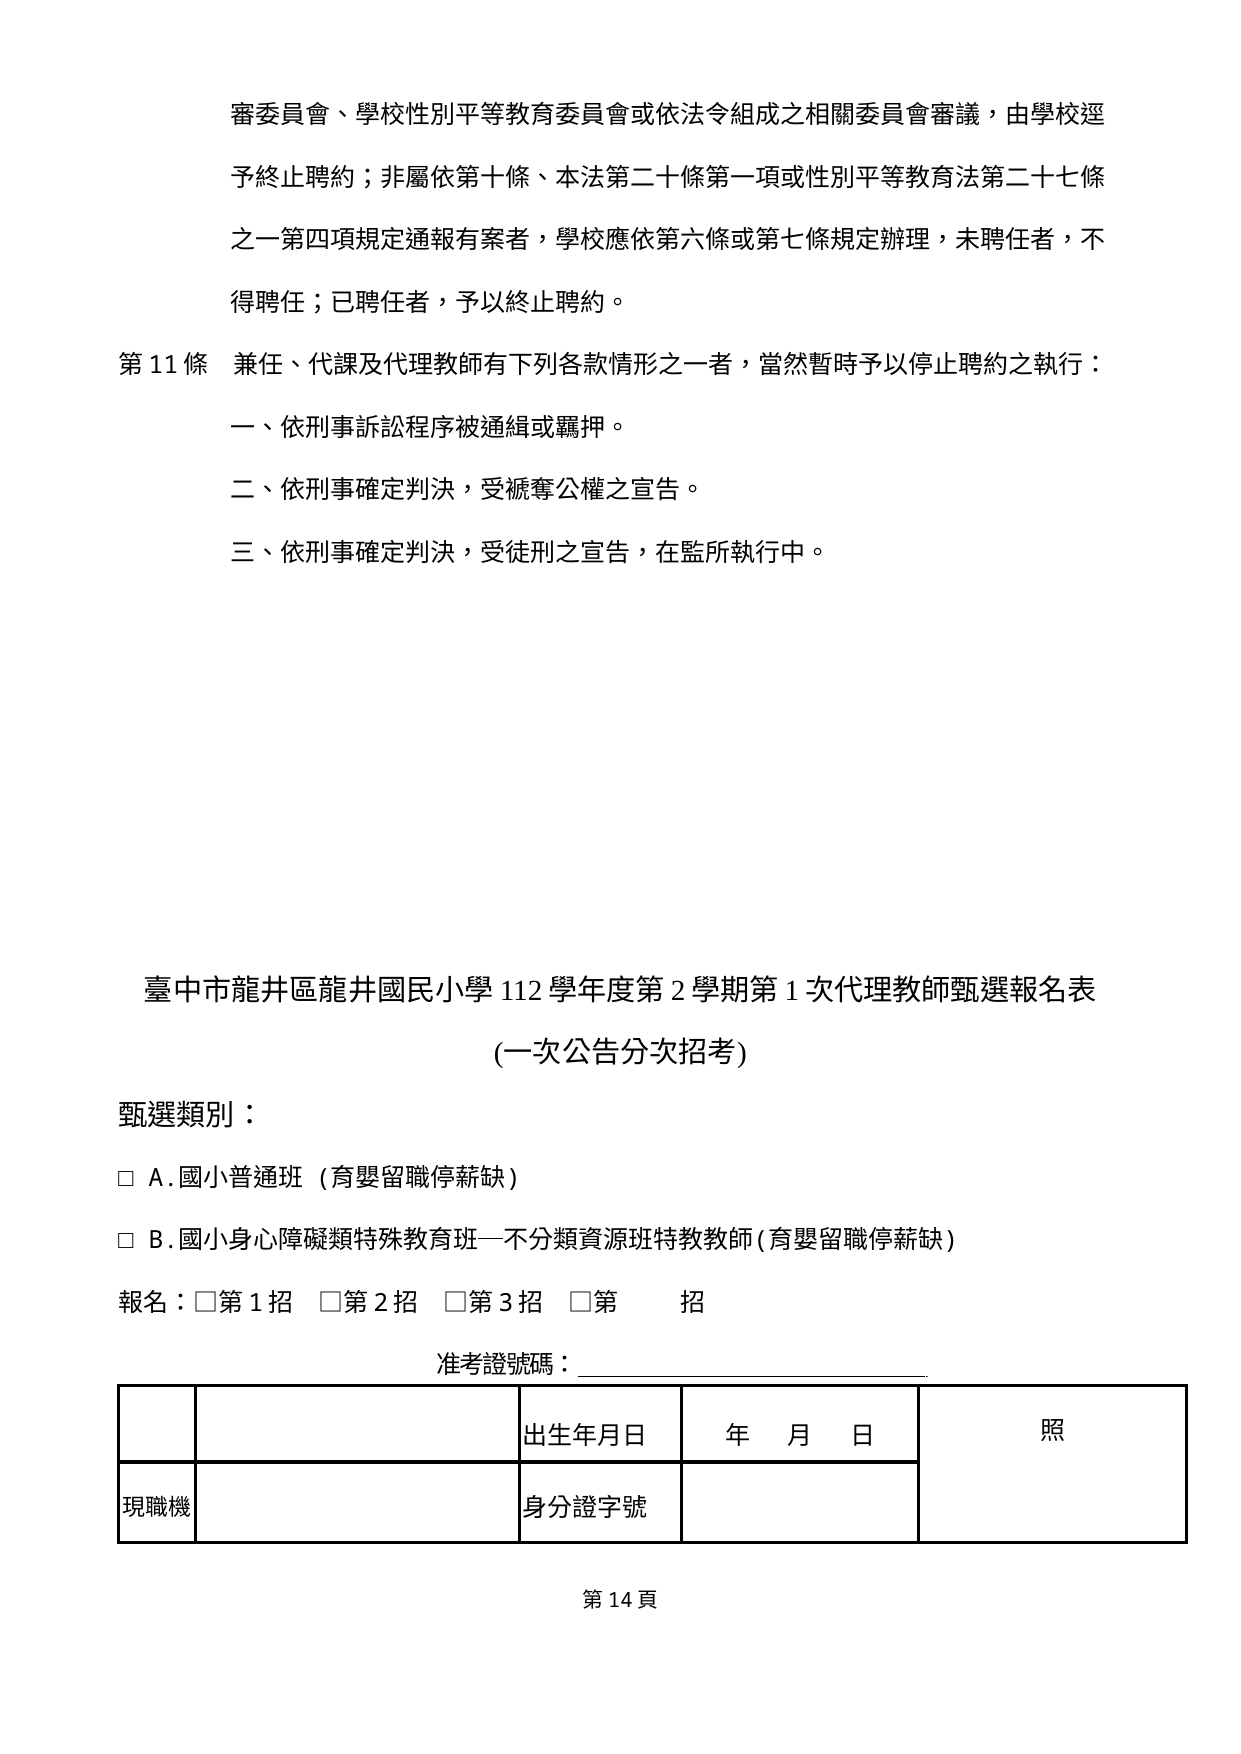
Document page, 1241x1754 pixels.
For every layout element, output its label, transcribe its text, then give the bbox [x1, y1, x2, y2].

table_cell [683, 1464, 917, 1541]
text 報名：□第1招 □第2招 □第3招 □第 招 [118, 1258, 1122, 1321]
table_header [197, 1387, 518, 1460]
text 第11條 兼任、代課及代理教師有下列各款情形之一者，當然暫時予以停止聘約之執行： 一、依刑事訴訟程序被通緝或羈押。 二、依刑事確定判決，受褫奪公權之宣告。 三、依刑事確定判決，受徒刑之宣告，在監所執行中。 [118, 321, 1122, 571]
text 臺中市龍井區龍井國民小學112學年度第2學期第1次代理教師甄選報名表 [118, 946, 1122, 1008]
table_cell 身分證字號 [521, 1464, 680, 1541]
table_header 照 [920, 1387, 1185, 1541]
text 審委員會、學校性別平等教育委員會或依法令組成之相關委員會審議，由學校逕予終止聘約；非屬依第十條、本法第二十條第一項或性別平等教育法第二十七條之一第四項規定通報有案者，學校應依第六條或第七條規定辦理，未聘任者，不得聘任；已聘任者，予以終止聘約。 [118, 71, 1122, 321]
text (一次公告分次招考) [118, 1008, 1122, 1071]
text □ B.國小身心障礙類特殊教育班─不分類資源班特教教師(育嬰留職停薪缺) [118, 1196, 1122, 1258]
text 准考證號碼： [118, 1321, 1122, 1383]
table_cell [197, 1464, 518, 1541]
table_cell 現職機關學校 [120, 1464, 194, 1541]
table_header 年 月 日 [683, 1387, 917, 1460]
text □ A.國小普通班 (育嬰留職停薪缺) [118, 1133, 1122, 1196]
table_header 出生年月日 [521, 1387, 680, 1460]
table_header 姓 名 [120, 1387, 194, 1460]
text 甄選類別： [118, 1071, 1122, 1133]
